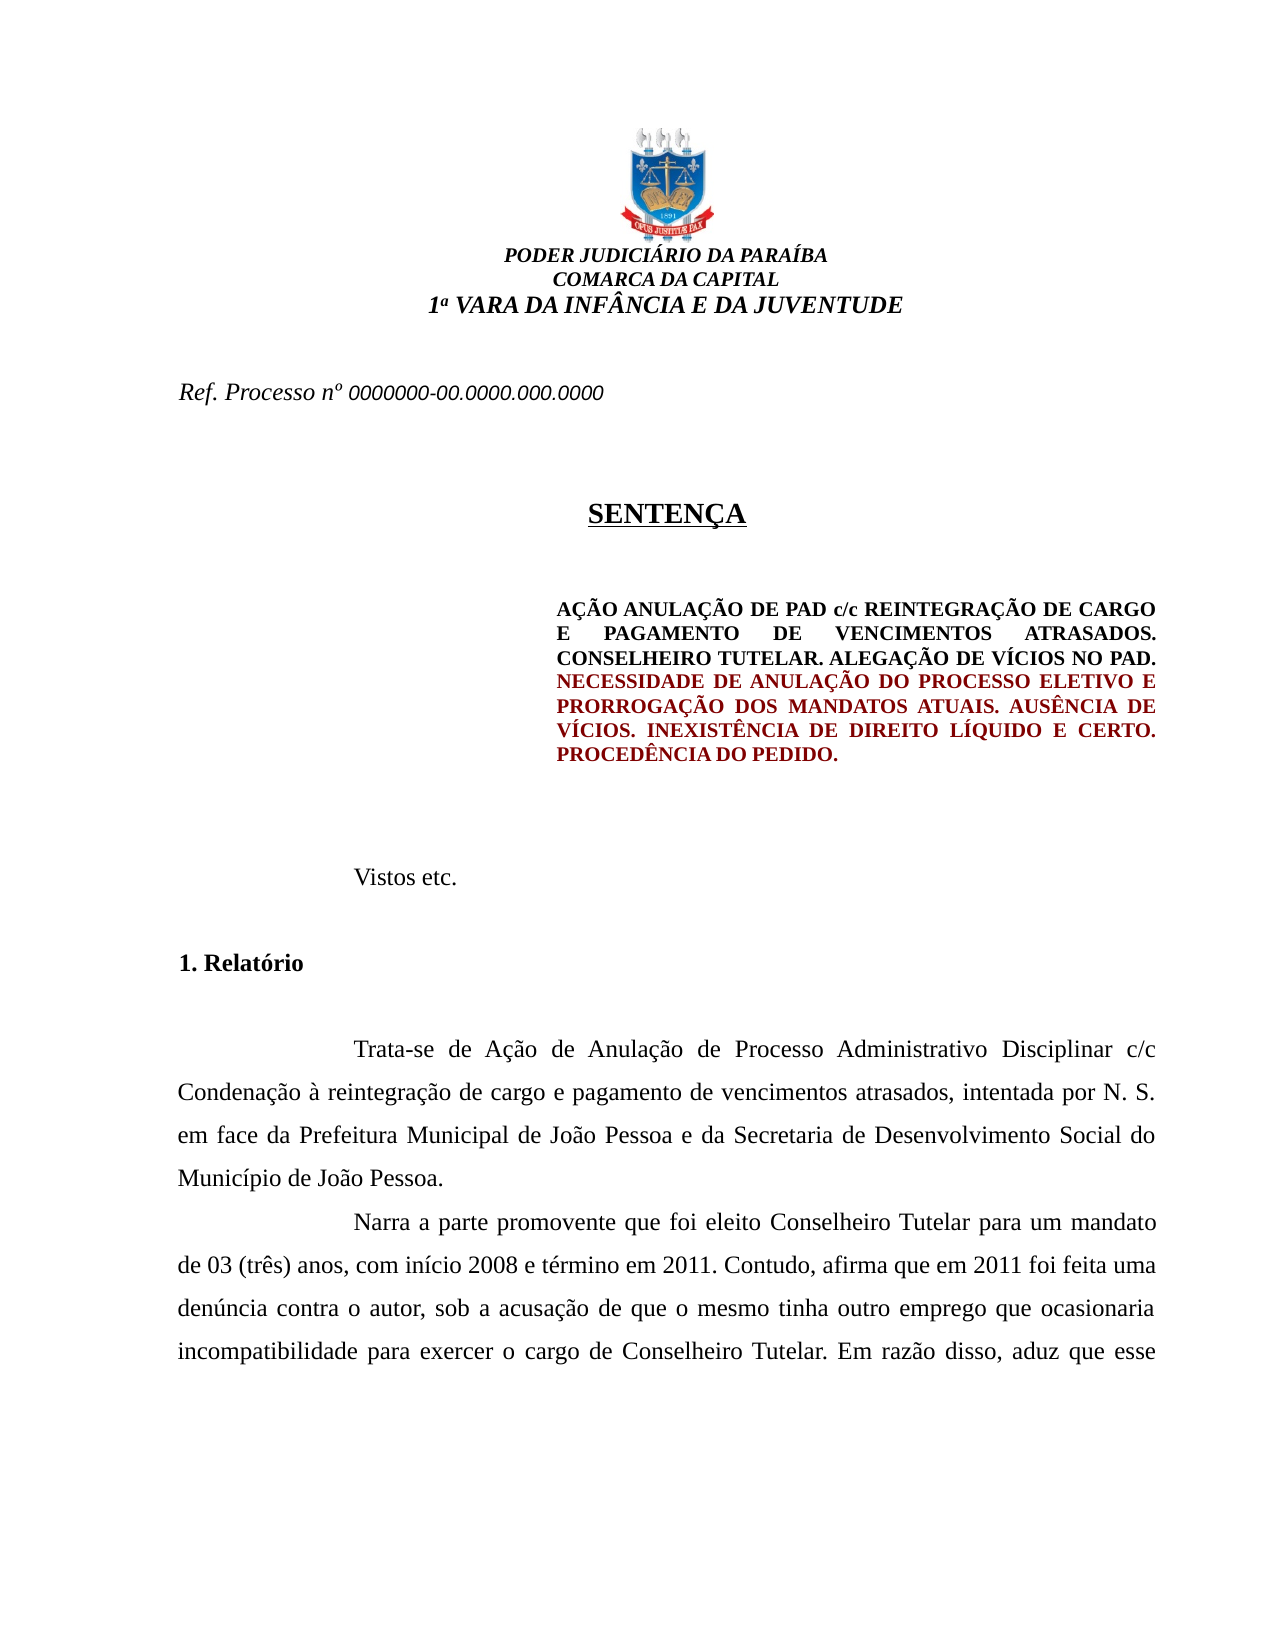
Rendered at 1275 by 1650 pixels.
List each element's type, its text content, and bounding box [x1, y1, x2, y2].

text AÇÃO ANULAÇÃO DE PAD c/c REINTEGRAÇÃO DE CARGO E PAGAMENTO DE VENCIMENTOS ATRASADOS. CONSELHEIRO TUTELAR. ALEGAÇÃO DE VÍCIOS NO PAD. NECESSIDADE DE ANULAÇÃO DO PROCESSO ELETIVO E PRORROGAÇÃO DOS MANDATOS ATUAIS. AUSÊNCIA DE VÍCIOS. INEXISTÊNCIA DE DIREITO LÍQUIDO E CERTO. PROCEDÊNCIA DO PEDIDO. [556, 597, 1157, 766]
text Vistos etc. [177, 862, 1157, 890]
text Narra a parte promovente que foi eleito Conselheiro Tutelar para um mandato de 03 (três) anos, com início 2008 e término em 2011. Contudo, afirma que em 2011 foi feita uma denúncia contra o autor, sob a acusação de que o mesmo tinha outro emprego que ocasionaria incompatibilidade para exercer o cargo de Conselheiro Tutelar. Em razão disso, aduz que esse [177, 1207, 1157, 1365]
text Ref. Processo nº 0000000-00.0000.000.0000 [179, 377, 1157, 406]
text COMARCA DA CAPITAL [177, 267, 1157, 291]
text SENTENÇA [177, 497, 1157, 530]
text 1. Relatório [177, 948, 1157, 977]
text PODER JUDICIÁRIO DA PARAÍBA [177, 242, 1157, 267]
text Trata-se de Ação de Anulação de Processo Administrativo Disciplinar c/c Condenação à reintegração de cargo e pagamento de vencimentos atrasados, intentada por N. S. em face da Prefeitura Municipal de João Pessoa e da Secretaria de Desenvolvimento Social do Município de João Pessoa. [177, 1034, 1157, 1192]
picture [620, 128, 714, 243]
text 1a VARA DA INFÂNCIA E DA JUVENTUDE [177, 291, 1157, 319]
